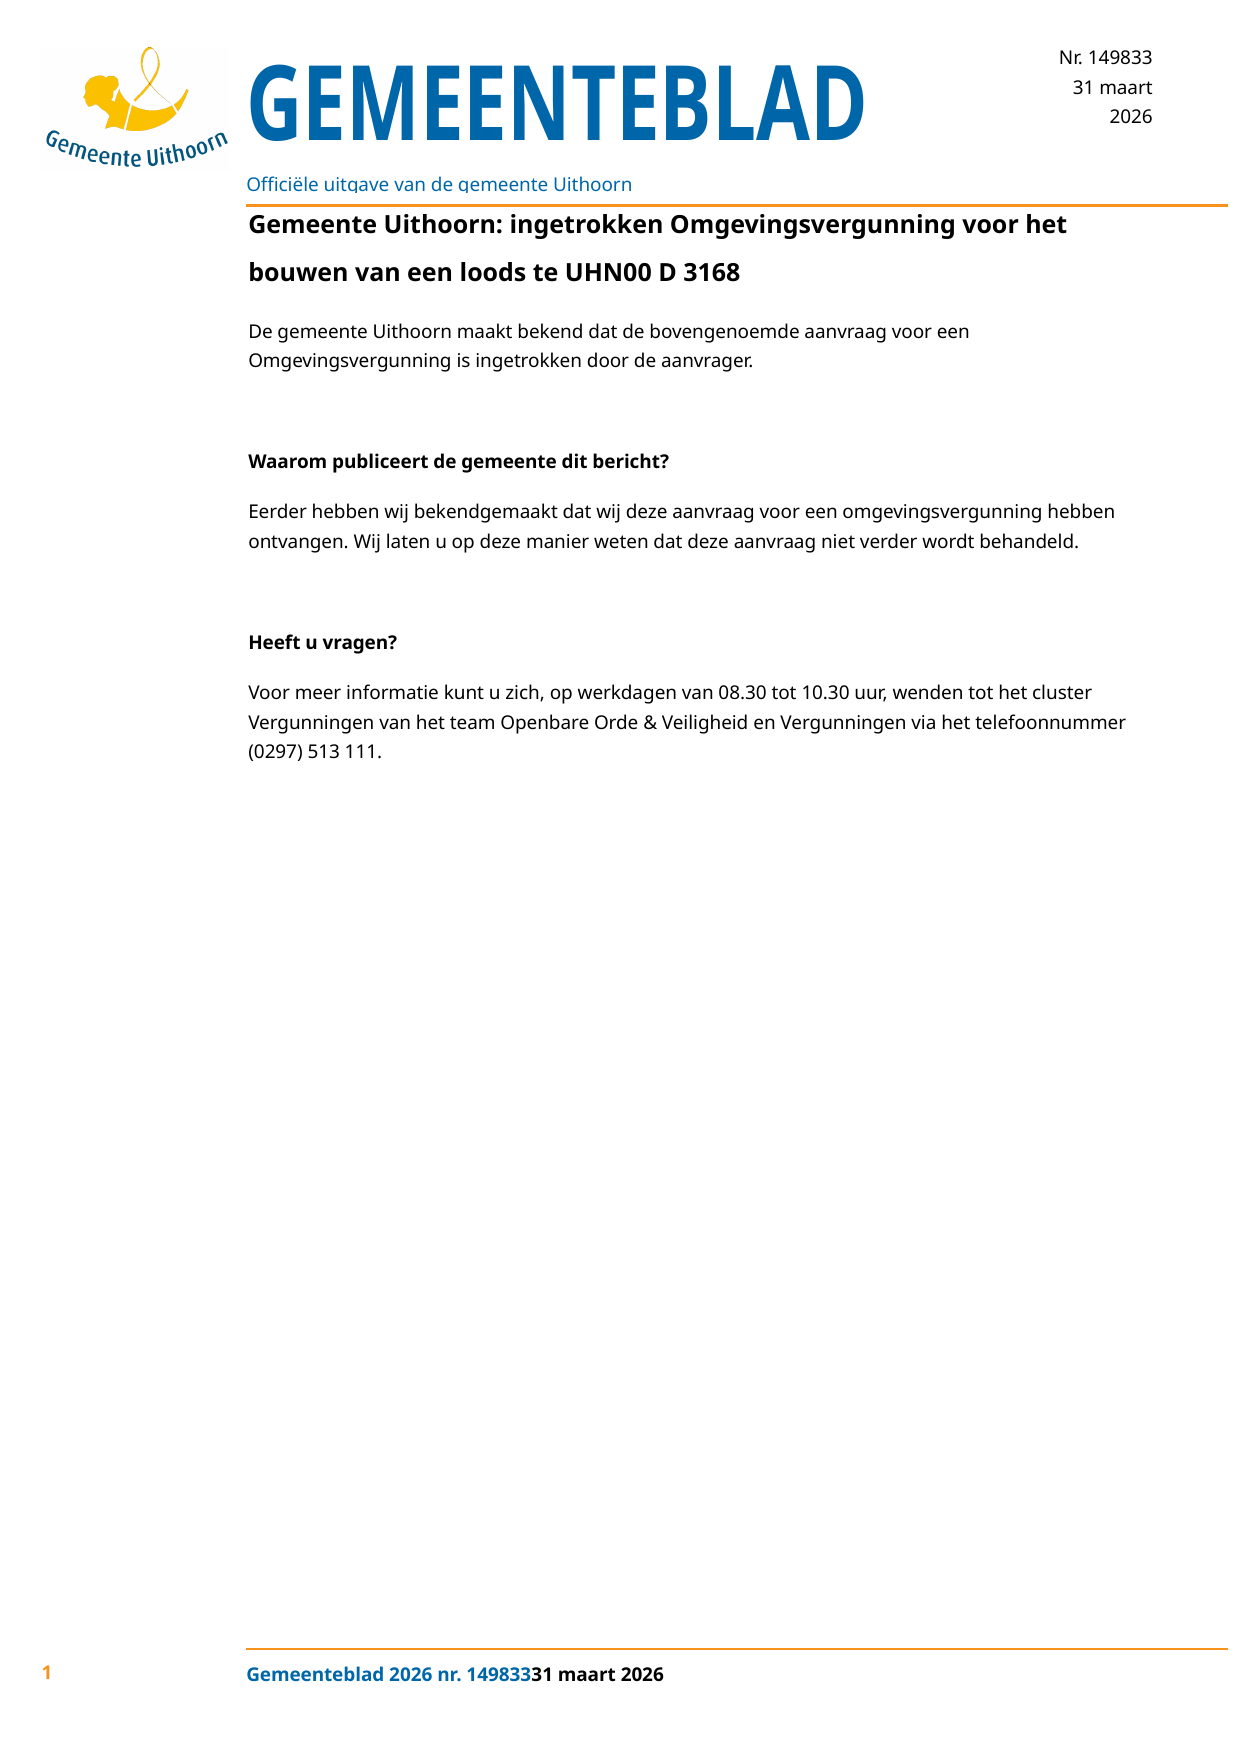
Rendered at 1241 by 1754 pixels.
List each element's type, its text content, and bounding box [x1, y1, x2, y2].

text Waarom publiceert de gemeente dit bericht? [248, 448, 1152, 474]
text Eerder hebben wij bekendgemaakt dat wij deze aanvraag voor een omgevingsvergunning hebben ontvangen. Wij laten u op deze manier weten dat deze aanvraag niet verder wordt behandeld. [248, 499, 1152, 554]
picture [41, 47, 231, 172]
text Gemeente Uithoorn: ingetrokken Omgevingsvergunning voor het bouwen van een loods te UHN00 D 3168 [248, 207, 1152, 288]
text Heeft u vragen? [248, 629, 1152, 655]
text De gemeente Uithoorn maakt bekend dat de bovengenoemde aanvraag voor een Omgevingsvergunning is ingetrokken door de aanvrager. [248, 318, 1152, 373]
text Voor meer informatie kunt u zich, op werkdagen van 08.30 tot 10.30 uur, wenden tot het cluster Vergunningen van het team Openbare Orde & Veiligheid en Vergunningen via het telefoonnummer (0297) 513 111. [248, 679, 1152, 764]
